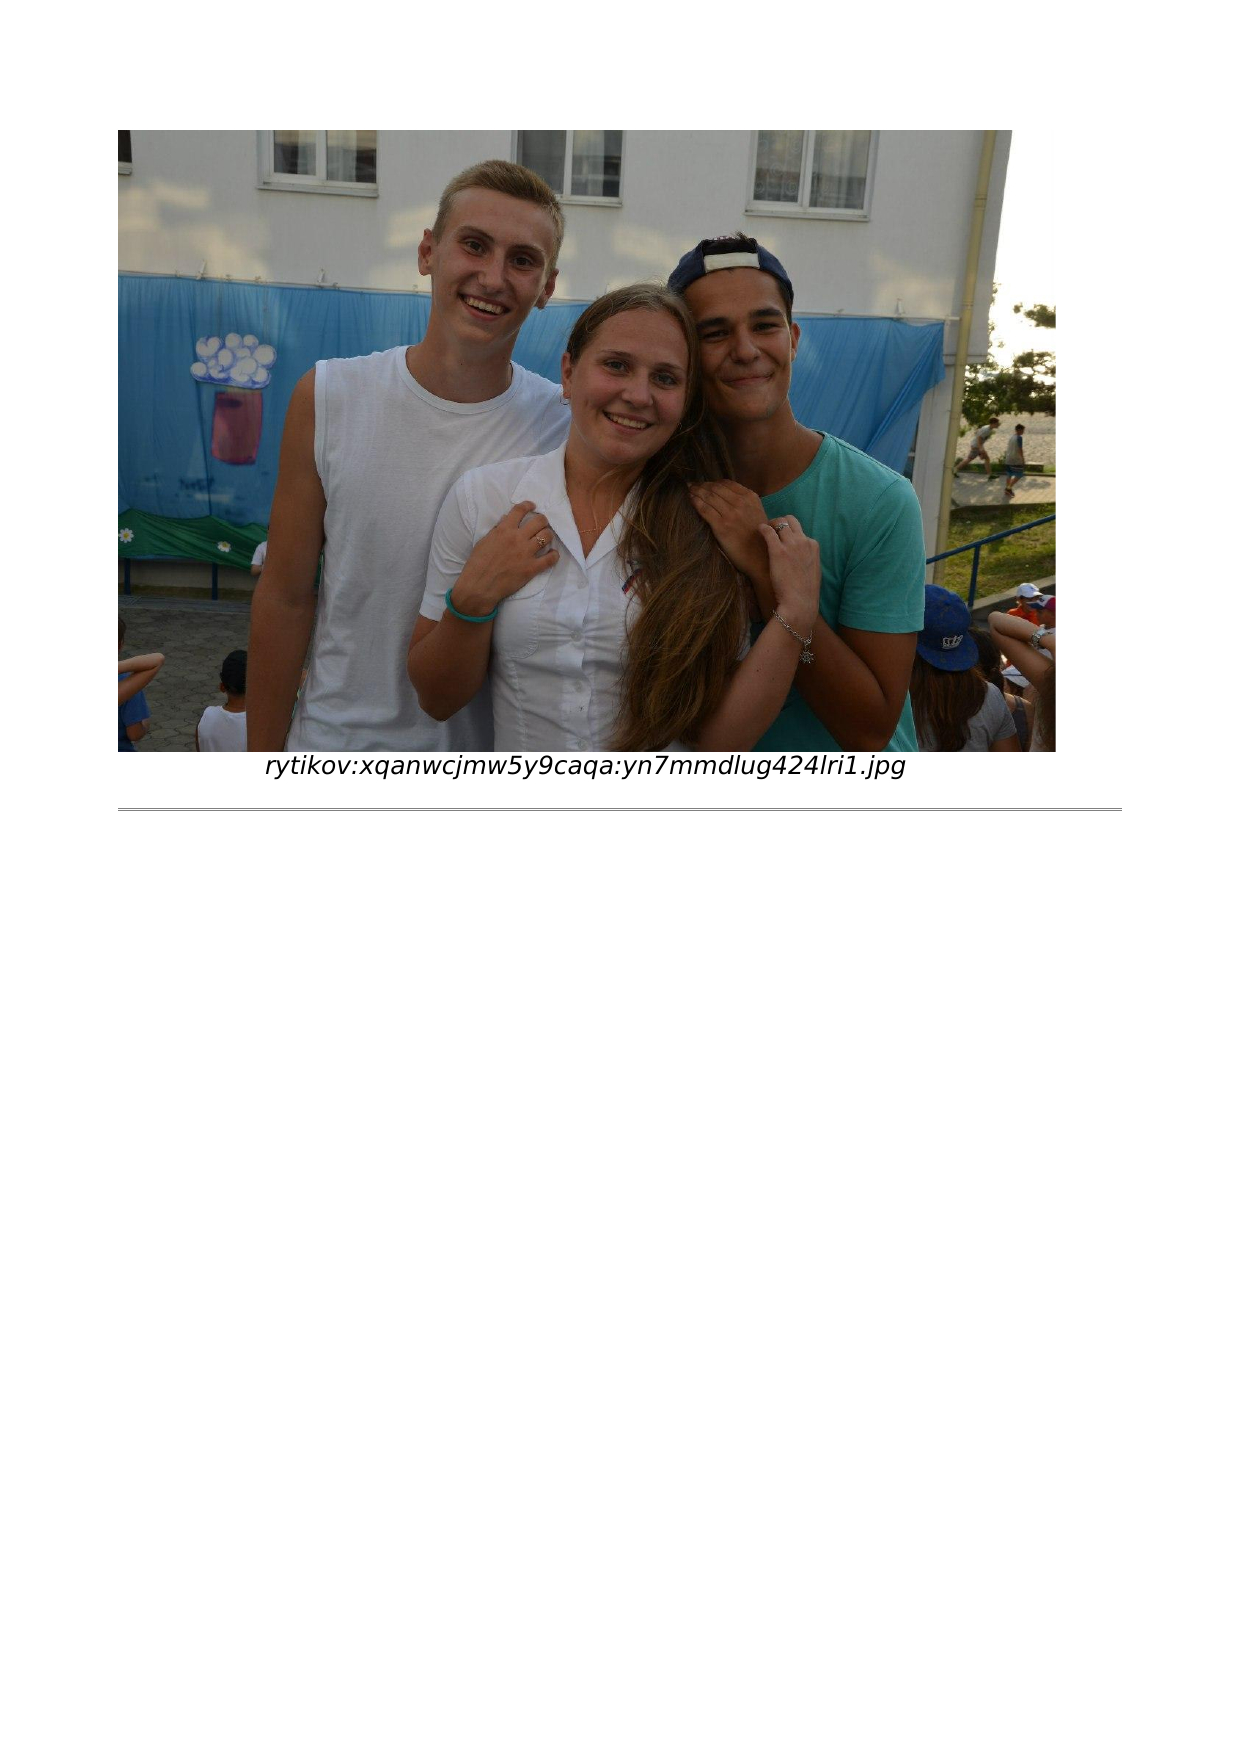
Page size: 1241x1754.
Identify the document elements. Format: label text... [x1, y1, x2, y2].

picture [118, 130, 1056, 752]
text rytikov:xqanwcjmw5y9caqa:yn7mmdlug424lri1.jpg [118, 752, 1056, 781]
